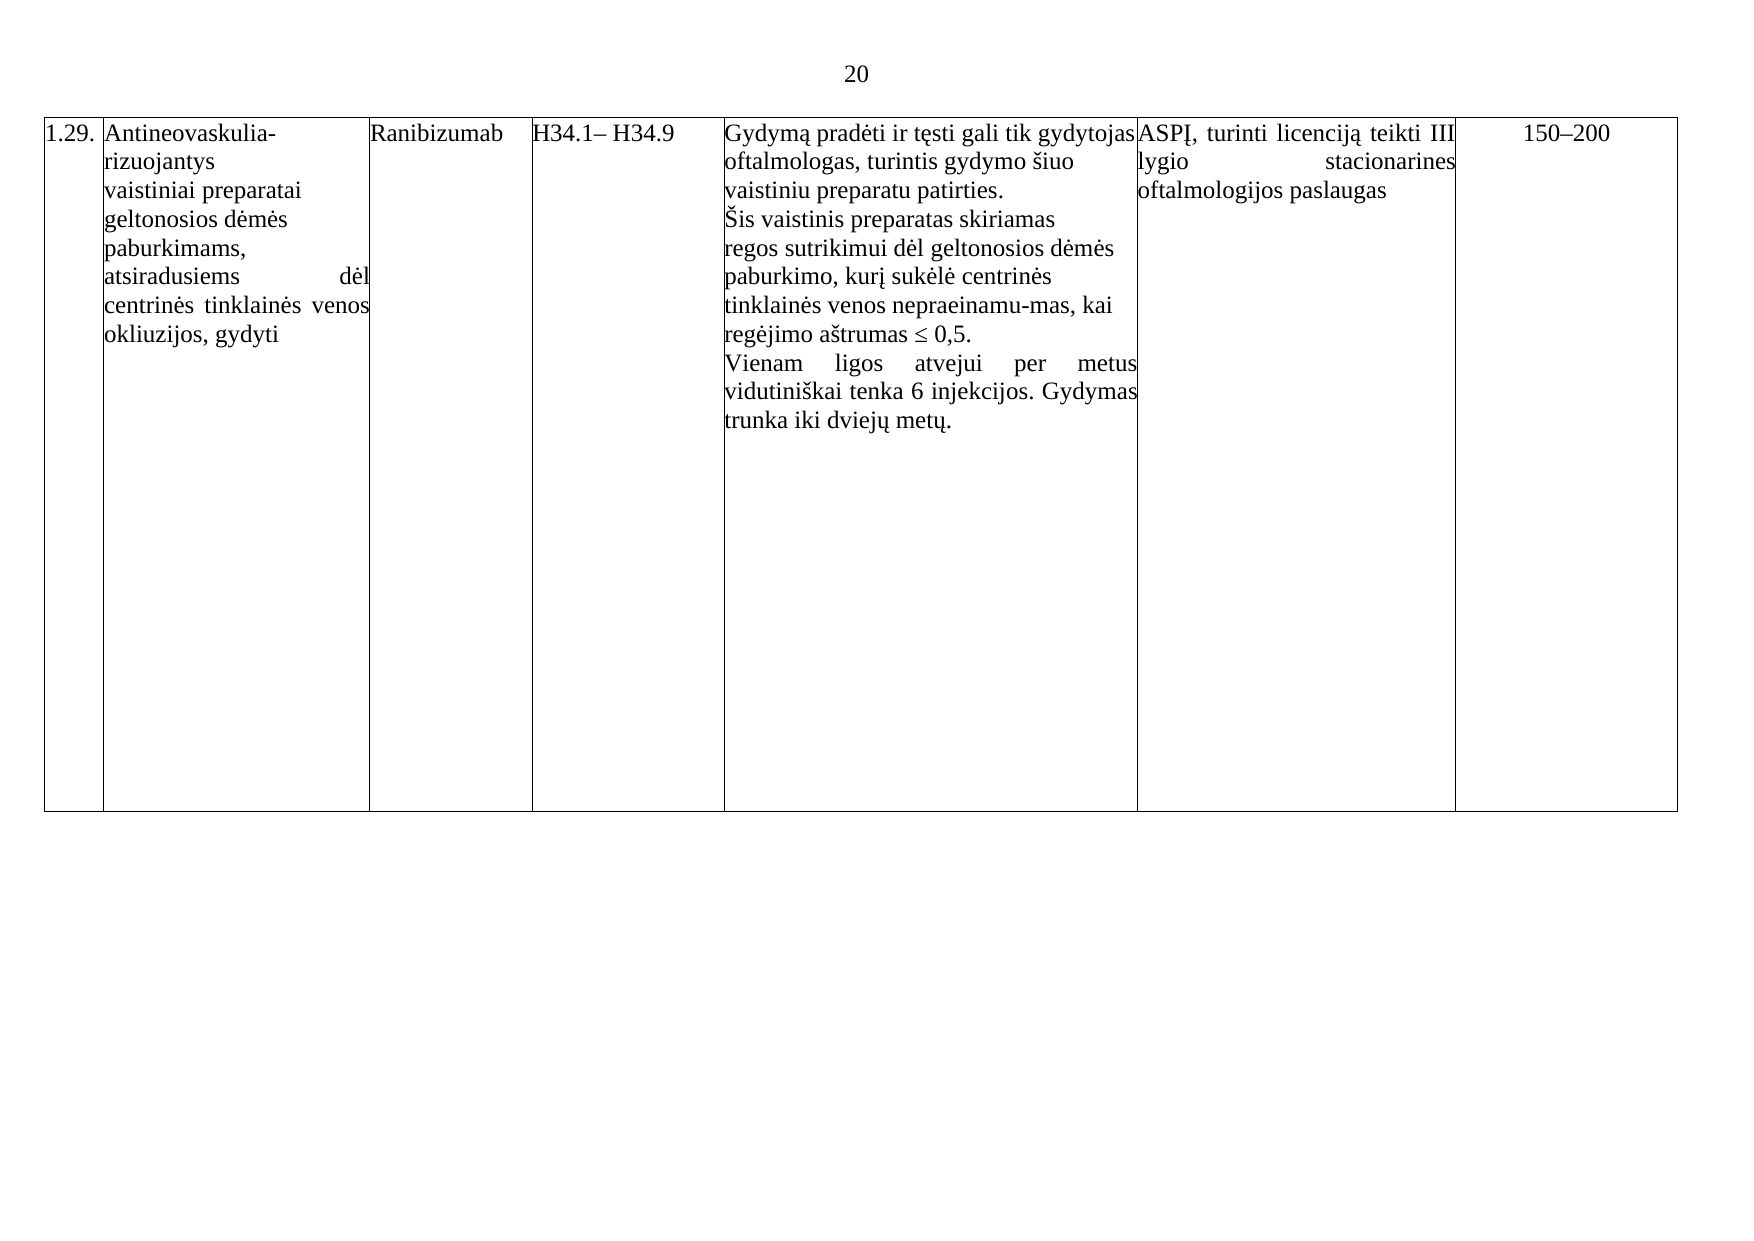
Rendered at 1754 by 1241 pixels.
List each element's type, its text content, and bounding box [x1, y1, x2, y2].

table_cell Antineovaskulia- rizuojantys vaistiniai preparatai geltonosios dėmės paburkimams, atsiradusiems dėl centrinės tinklainės venos okliuzijos, gydyti [104, 118, 369, 811]
table_cell ASPĮ, turinti licenciją teikti III lygio stacionarines oftalmologijos paslaugas [1138, 118, 1455, 811]
table_cell [1678, 117, 1684, 811]
table_cell 1.29. [45, 118, 103, 811]
table_cell Gydymą pradėti ir tęsti gali tik gydytojas oftalmologas, turintis gydymo šiuo vaistiniu preparatu patirties. Šis vaistinis preparatas skiriamas regos sutrikimui dėl geltonosios dėmės paburkimo, kurį sukėlė centrinės tinklainės venos nepraeinamu-mas, kai regėjimo aštrumas ≤ 0,5. Vienam ligos atvejui per metus vidutiniškai tenka 6 injekcijos. Gydymas trunka iki dviejų metų. [725, 118, 1137, 811]
table_cell Ranibizumab [370, 118, 532, 811]
table_cell 150–200 [1456, 118, 1677, 811]
table_cell H34.1– H34.9 [533, 118, 724, 811]
